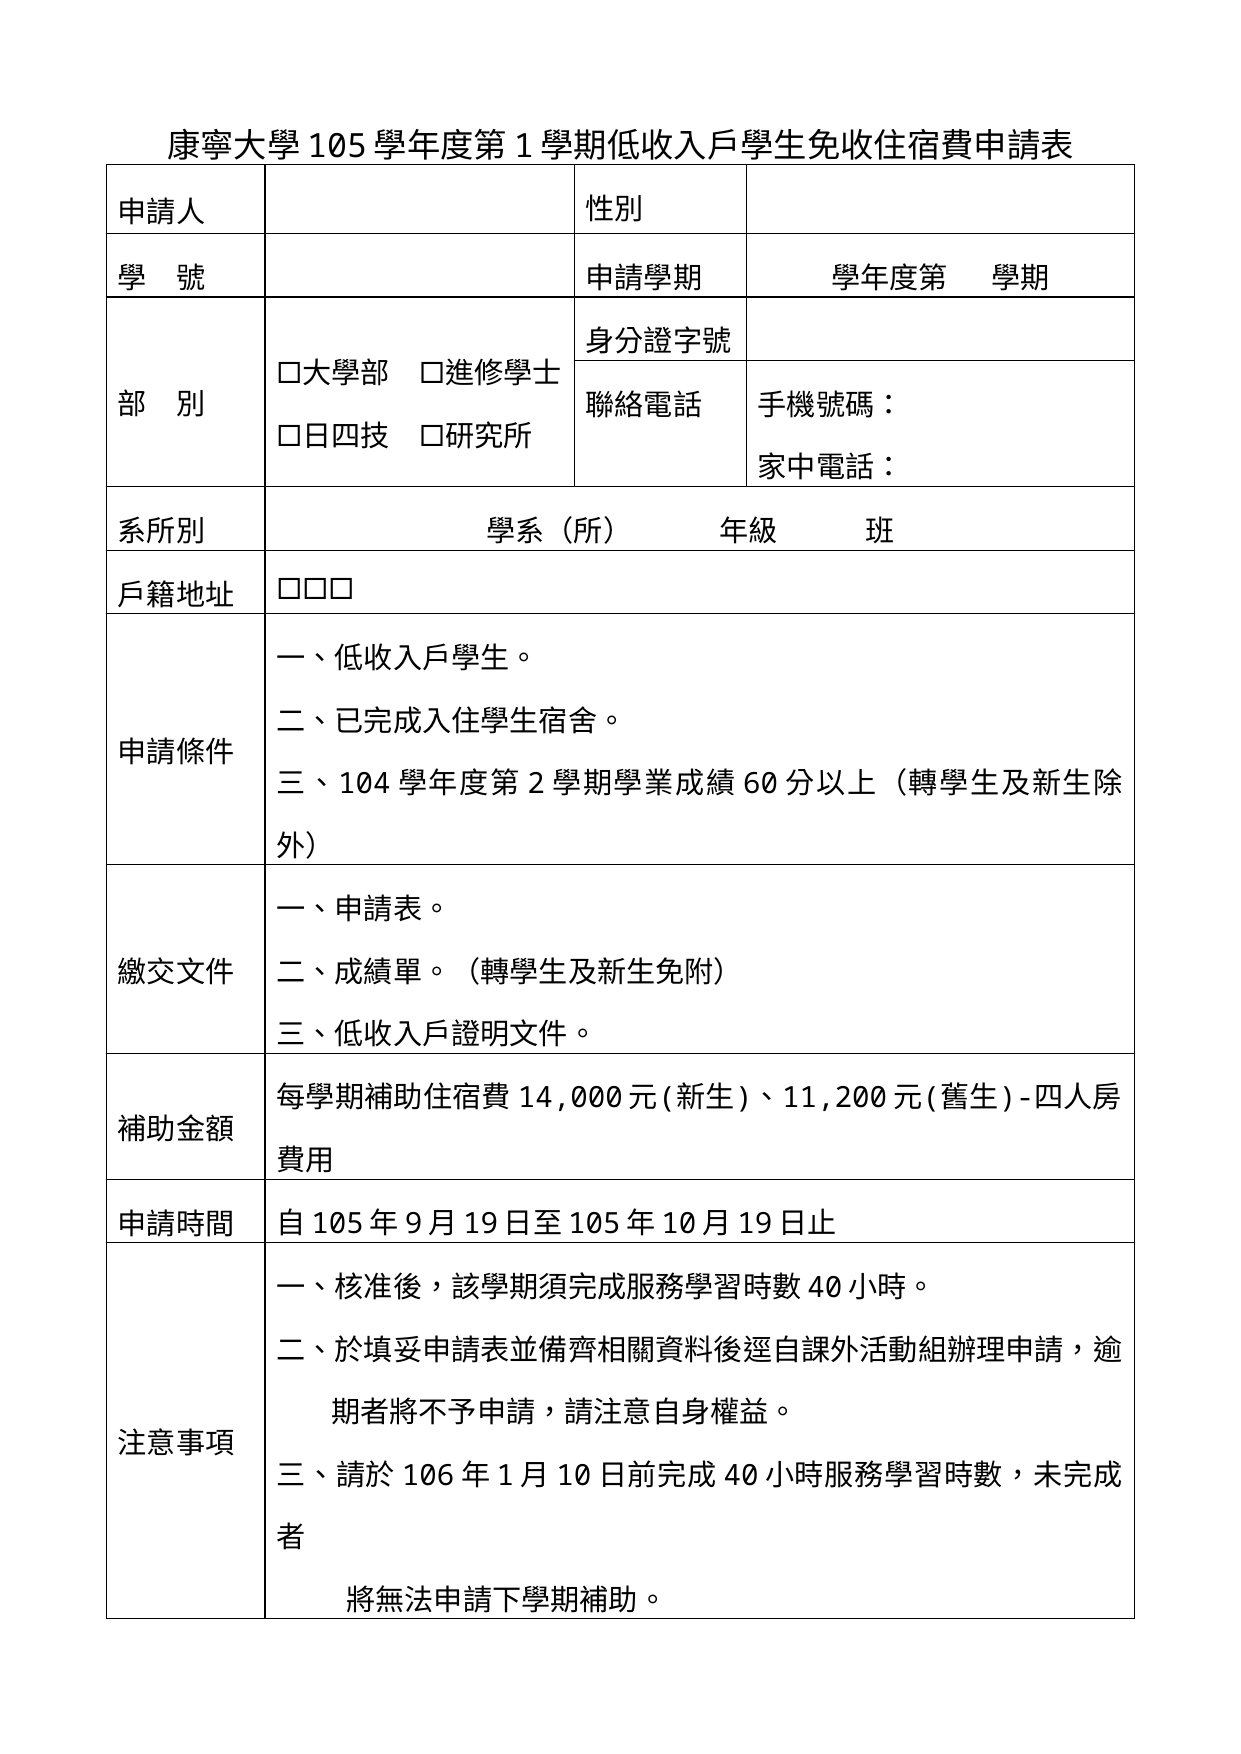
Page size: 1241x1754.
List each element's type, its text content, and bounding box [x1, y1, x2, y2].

table_header 性別 [575, 165, 746, 233]
table_cell 身分證字號 [575, 298, 746, 360]
table_cell 學 號 [107, 234, 264, 296]
table_header [266, 165, 574, 233]
table_cell 學系（所） 年級 班 [266, 487, 1134, 549]
table_cell 申請時間 [107, 1180, 264, 1242]
table_cell 申請學期 [575, 234, 746, 296]
table_header [747, 165, 1134, 233]
text 康寧大學105學年度第1學期低收入戶學生免收住宿費申請表 [106, 102, 1134, 164]
table_header 申請人 [107, 165, 264, 233]
table_cell 部 別 [107, 298, 264, 486]
table_cell 每學期補助住宿費14,000元(新生)、11,200元(舊生)-四人房費用 [266, 1054, 1134, 1179]
table_cell  [266, 551, 1134, 613]
table_cell [266, 234, 574, 296]
table_cell 繳交文件 [107, 865, 264, 1053]
table_cell 戶籍地址 [107, 551, 264, 613]
table_cell 申請條件 [107, 614, 264, 864]
table_cell 系所別 [107, 487, 264, 549]
table_cell 注意事項 [107, 1243, 264, 1618]
table_cell 一、核准後，該學期須完成服務學習時數40小時。 二、於填妥申請表並備齊相關資料後逕自課外活動組辦理申請，逾期者將不予申請，請注意自身權益。 三、請於106年1月10日前完成40小時服務學習時數，未完成者 將無法申請下學期補助。 [266, 1243, 1134, 1618]
table_cell [747, 298, 1134, 360]
table_cell 學年度第 學期 [747, 234, 1134, 296]
table_cell 補助金額 [107, 1054, 264, 1179]
table_cell 一、低收入戶學生。 二、已完成入住學生宿舍。 三、104學年度第2學期學業成績60分以上（轉學生及新生除外） [266, 614, 1134, 864]
table_cell 手機號碼： 家中電話： [747, 361, 1134, 486]
table_cell 自105年9月19日至105年10月19日止 [266, 1180, 1134, 1242]
table_cell 大學部 進修學士 日四技 研究所 [266, 298, 574, 486]
table_cell 聯絡電話 [575, 361, 746, 486]
table_cell 一、申請表。 二、成績單。（轉學生及新生免附） 三、低收入戶證明文件。 [266, 865, 1134, 1053]
